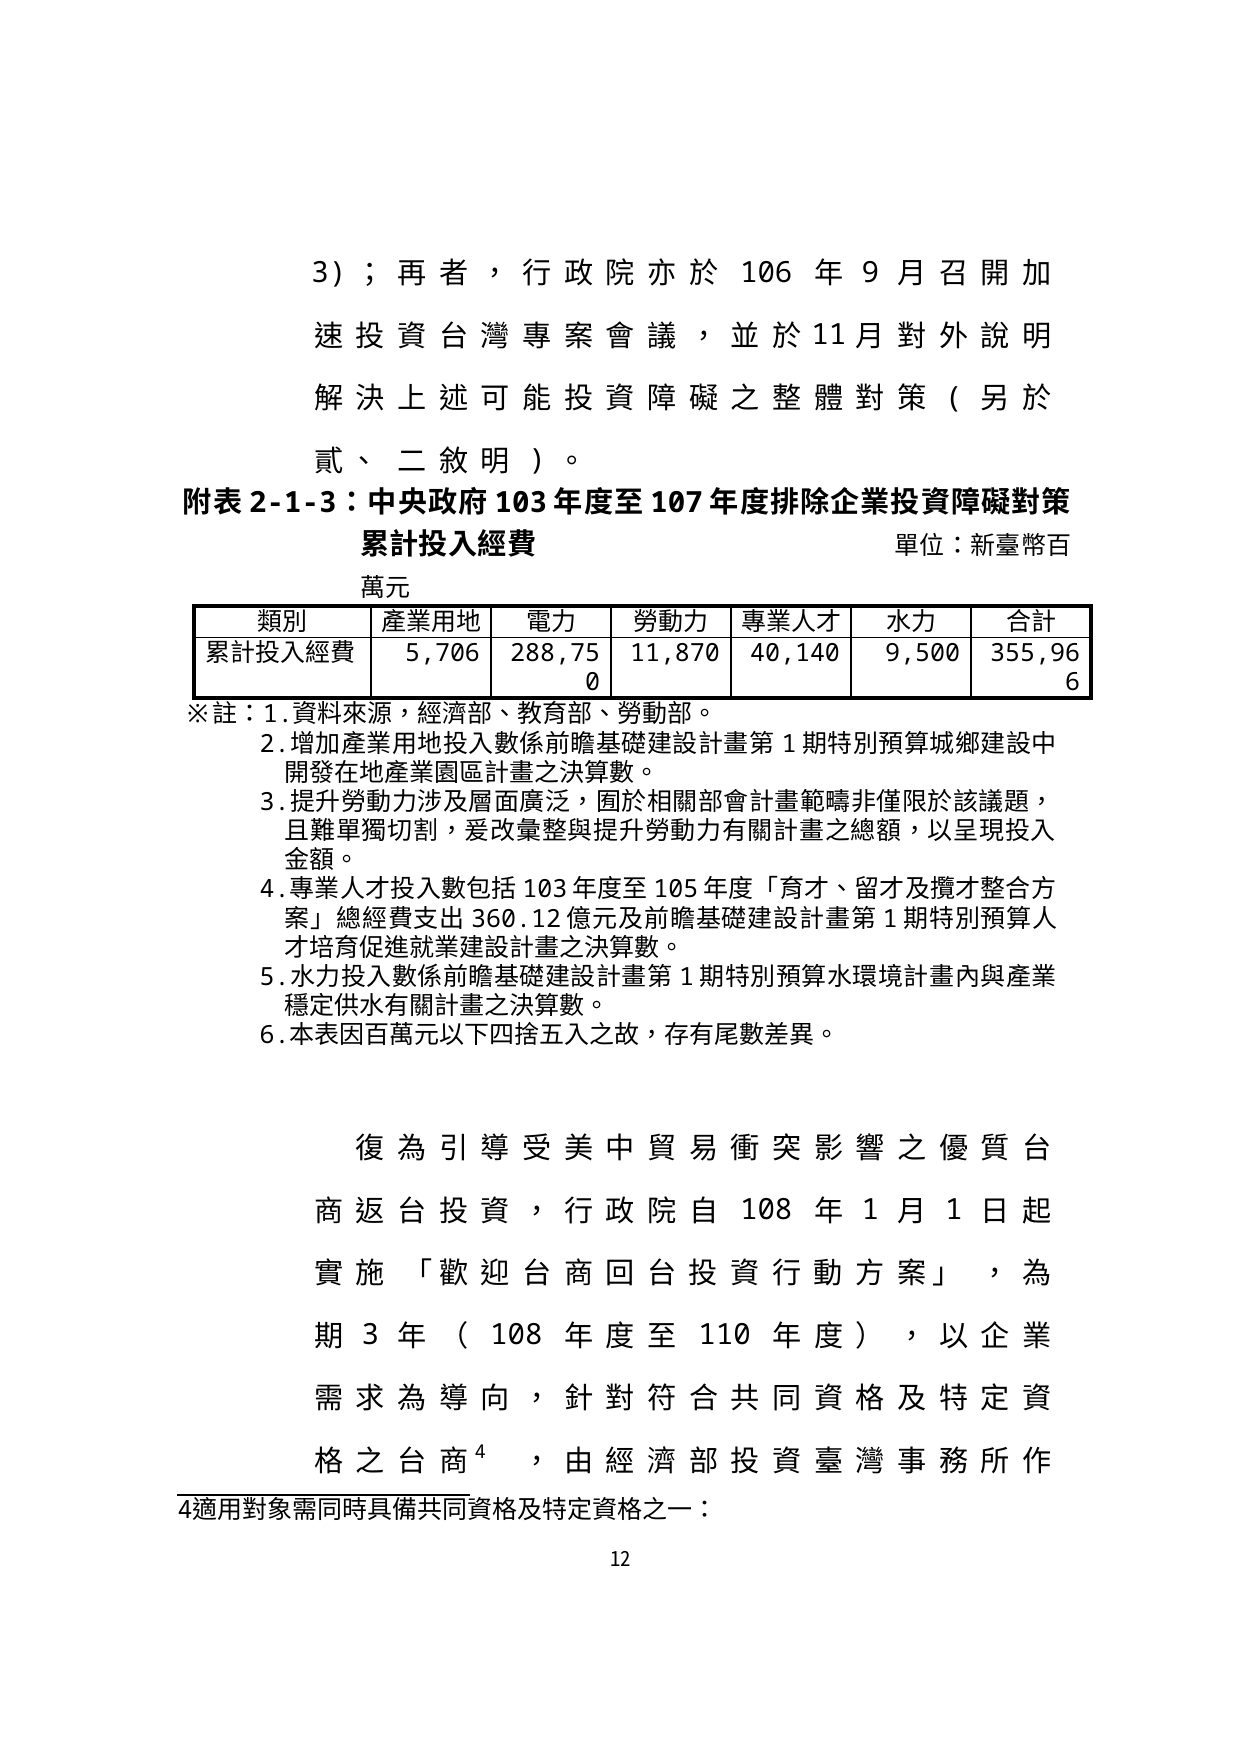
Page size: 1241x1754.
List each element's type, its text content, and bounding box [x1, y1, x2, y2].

text 復為引導受美中貿易衝突影響之優質台商返台投資，行政院自108年1月1日起實施「歡迎台商回台投資行動方案」，為期3年（108年度至110年度），以企業需求為導向，針對符合共同資格及特定資格之台商，由經濟部投資臺灣事務所作為單一服務窗口，整合土地、水電、人力、稅務與資金等，自申請遞件10日內完成資格審查、核發核准函，協助台商回台投資。自108年1月1日實施迄8月22日已吸引118家台商回台投資5,637億元，創造超過4萬8,906個國內就業機會。 [271, 1104, 1058, 1479]
table_cell 40,140 [732, 638, 850, 696]
table_header 電力 [492, 608, 610, 637]
text 附表2-1-3：中央政府103年度至107年度排除企業投資障礙對策累計投入經費 單位：新臺幣百萬元 [183, 479, 1071, 604]
table_header 專業人才 [732, 608, 850, 637]
table_header 合計 [972, 608, 1089, 637]
table_header 水力 [852, 608, 970, 637]
text 3.提升勞動力涉及層面廣泛，囿於相關部會計畫範疇非僅限於該議題，且難單獨切割，爰改彙整與提升勞動力有關計畫之總額，以呈現投入金額。 [259, 787, 1058, 874]
table_cell 11,870 [612, 638, 730, 696]
text 4.專業人才投入數包括103年度至105年度「育才、留才及攬才整合方案」總經費支出360.12億元及前瞻基礎建設計畫第1期特別預算人才培育促進就業建設計畫之決算數。 [259, 874, 1058, 962]
text ※註：1.資料來源，經濟部、教育部、勞動部。 [183, 699, 1058, 729]
text 6.本表因百萬元以下四捨五入之故，存有尾數差異。 [259, 1020, 1058, 1049]
table_cell 累計投入經費 [196, 638, 370, 696]
text 為降低企業投資風險，政府相關部門已賡續投注資源，俾充足企業所需之產業用地、電力、勞動力、專業人才及水力，其中103年度至107年度累計已分別投入57.06億元、2,887.50億元、118.70億元、401.40億元及95.00億元(詳附表2-1-3)；再者，行政院亦於106年9月召開加速投資台灣專案會議，並於11月對外說明解決上述可能投資障礙之整體對策(另於貳、二敘明)。 [271, 229, 1058, 479]
table_cell 5,706 [372, 638, 490, 696]
table_cell 355,966 [972, 638, 1089, 696]
text 5.水力投入數係前瞻基礎建設計畫第1期特別預算水環境計畫內與產業穩定供水有關計畫之決算數。 [259, 962, 1058, 1020]
table_cell 9,500 [852, 638, 970, 696]
text 適用對象需同時具備共同資格及特定資格之一： [177, 1496, 1063, 1525]
table_cell 288,750 [492, 638, 610, 696]
table_header 勞動力 [612, 608, 730, 637]
text 2.增加產業用地投入數係前瞻基礎建設計畫第1期特別預算城鄉建設中開發在地產業園區計畫之決算數。 [259, 729, 1058, 787]
table_header 產業用地 [372, 608, 490, 637]
table_header 類別 [196, 608, 370, 637]
